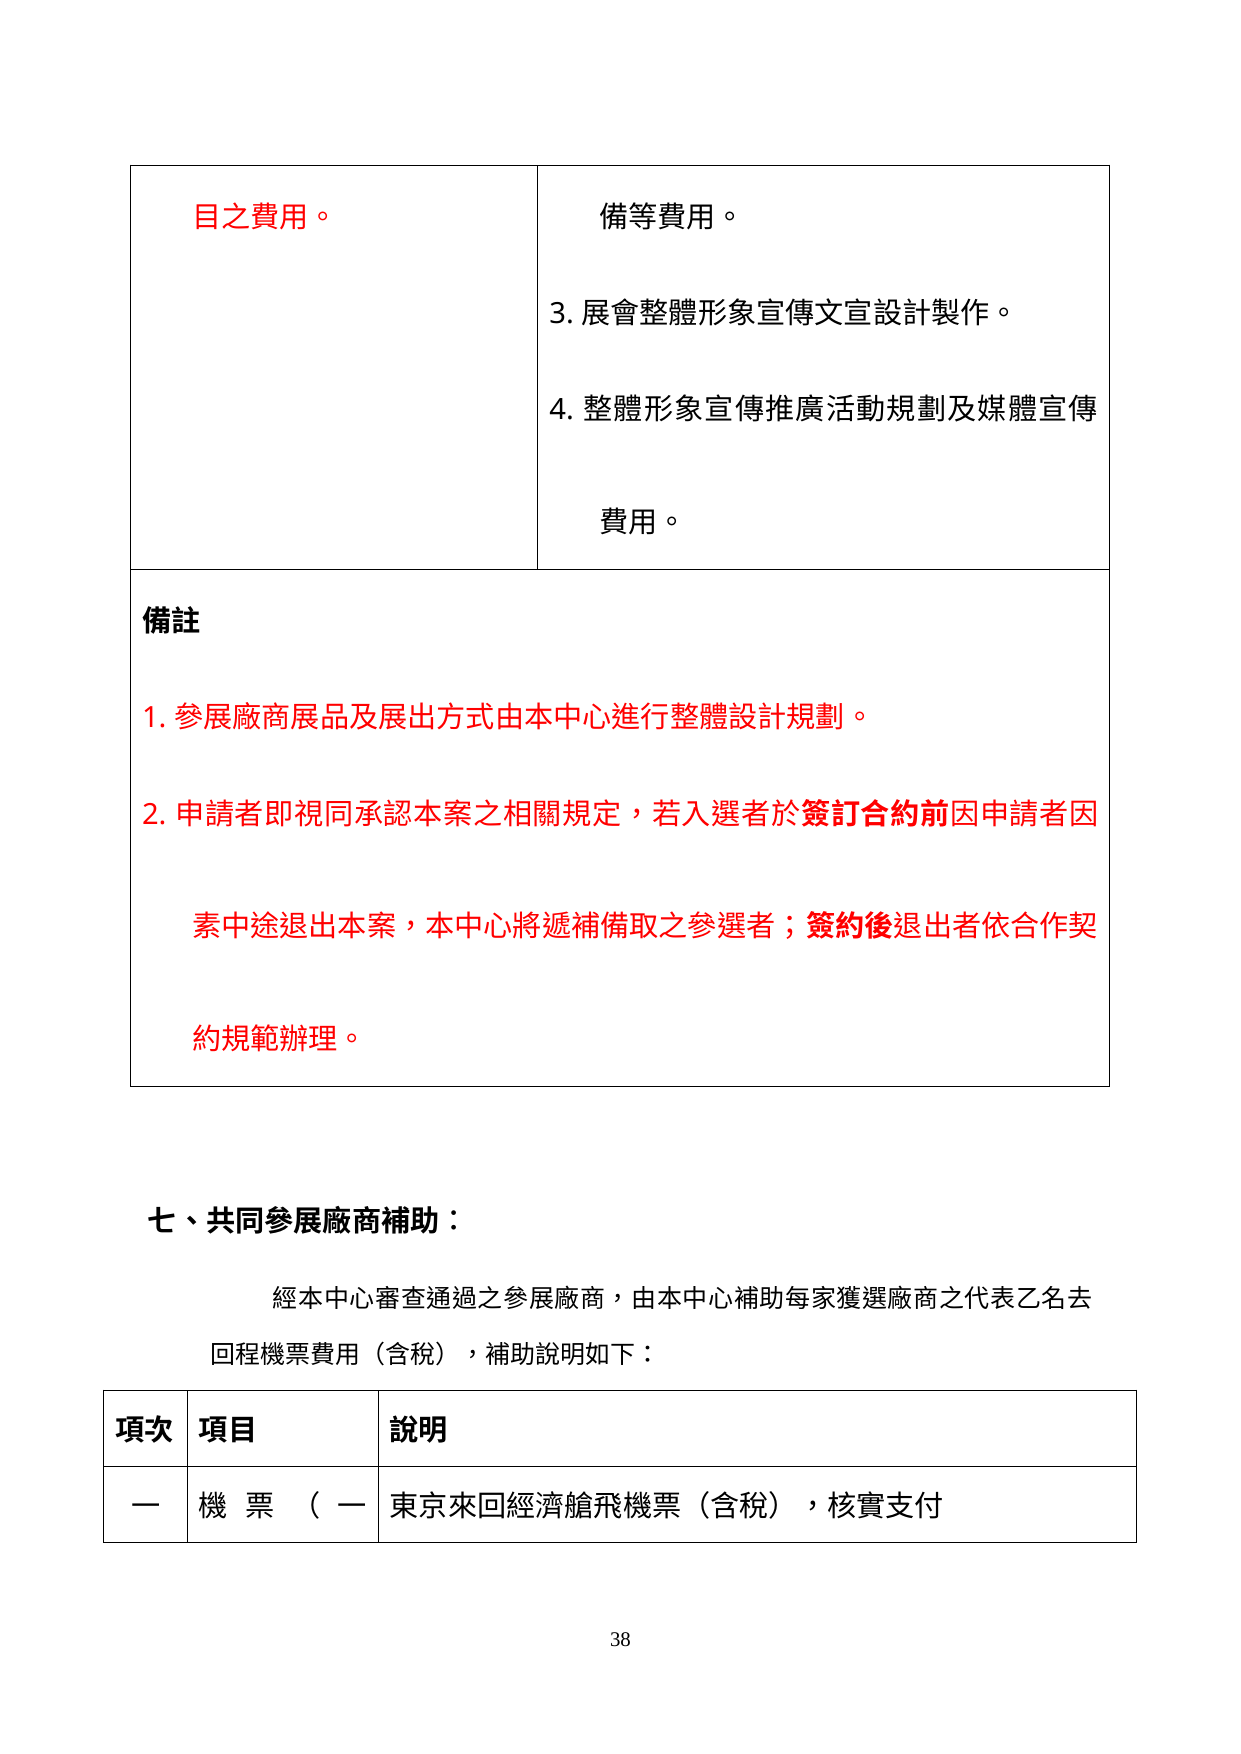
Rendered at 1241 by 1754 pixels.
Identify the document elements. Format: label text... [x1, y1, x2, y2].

text 七、共同參展廠商補助︰ [148, 1182, 1092, 1257]
table_cell 一 [104, 1467, 187, 1542]
table_header 項目 [188, 1391, 378, 1466]
table_cell 目之費用。 [131, 166, 537, 569]
table_cell 備等費用。 3. 展會整體形象宣傳文宣設計製作。 4. 整體形象宣傳推廣活動規劃及媒體宣傳費用。 [538, 166, 1109, 569]
table_header 項次 [104, 1391, 187, 1466]
table_header 說明 [379, 1391, 1136, 1466]
table_cell 備註 1. 參展廠商展品及展出方式由本中心進行整體設計規劃。 2. 申請者即視同承認本案之相關規定，若入選者於簽訂合約前因申請者因素中途退出本案，本中心將遞補備取之參選者；簽約後退出者依合作契約規範辦理。 [131, 570, 1109, 1086]
text 經本中心審查通過之參展廠商，由本中心補助每家獲選廠商之代表乙名去回程機票費用（含稅），補助說明如下： [210, 1278, 1092, 1371]
table_cell 東京來回經濟艙飛機票（含稅），核實支付 [379, 1467, 1136, 1542]
table_cell 機票（一 [188, 1467, 378, 1542]
